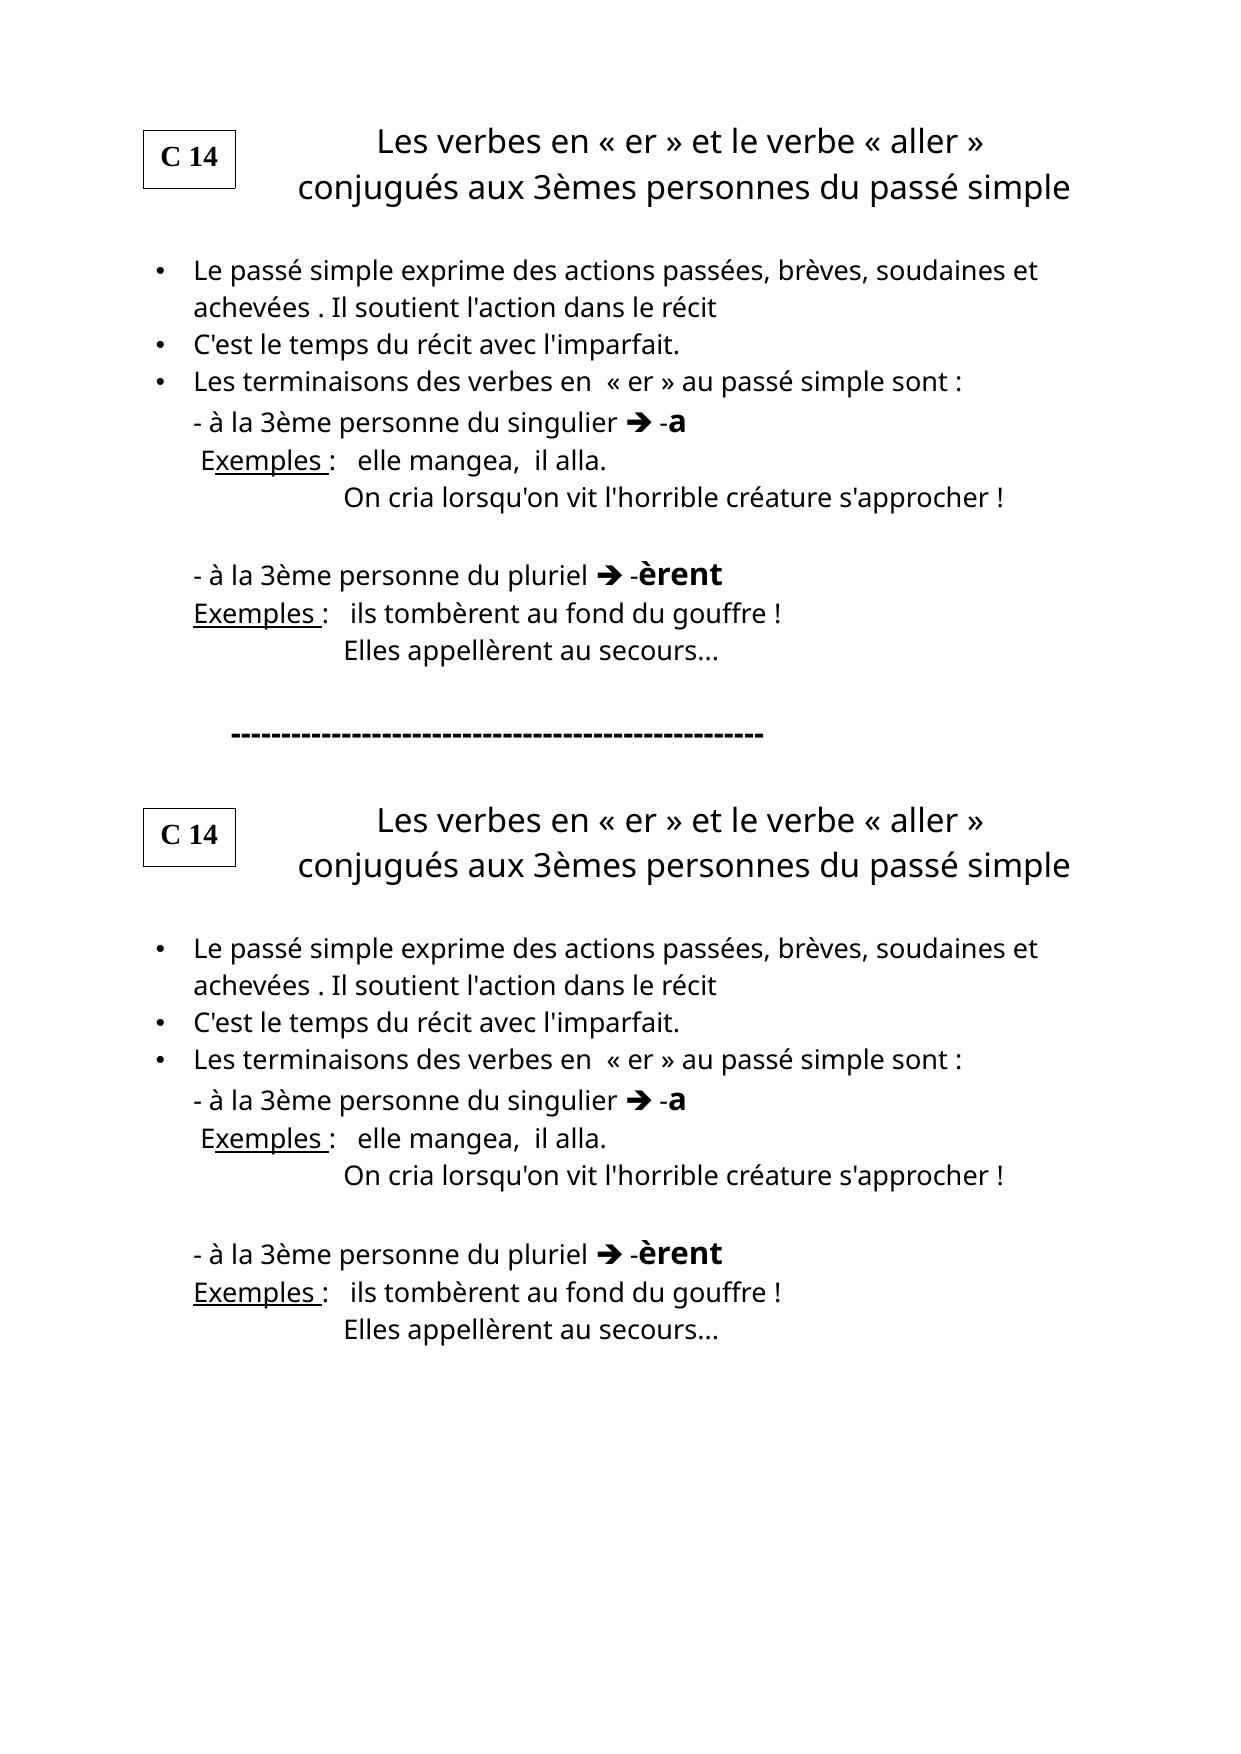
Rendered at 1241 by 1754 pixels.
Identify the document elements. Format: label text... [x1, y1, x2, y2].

list Exemples : elle mangea, il alla. [156, 1120, 1122, 1157]
list Exemples : elle mangea, il alla. [156, 442, 1122, 478]
list Exemples : ils tombèrent au fond du gouffre ! [156, 1273, 1122, 1310]
list ----------------------------------------------------- [193, 711, 1122, 754]
text C 14 [152, 817, 226, 851]
text conjugués aux 3èmes personnes du passé simple [118, 842, 1122, 887]
list Les terminaisons des verbes en « er » au passé simple sont : [156, 362, 1122, 399]
list Les terminaisons des verbes en « er » au passé simple sont : [156, 1041, 1122, 1077]
text Les verbes en « er » et le verbe « aller » [118, 796, 1122, 842]
text conjugués aux 3èmes personnes du passé simple [118, 163, 1122, 209]
list - à la 3ème personne du pluriel  -èrent [156, 552, 1122, 595]
list - à la 3ème personne du singulier  -a [156, 399, 1122, 442]
list C'est le temps du récit avec l'imparfait. [156, 325, 1122, 362]
list C'est le temps du récit avec l'imparfait. [156, 1004, 1122, 1041]
list - à la 3ème personne du singulier  -a [156, 1077, 1122, 1120]
list Elles appellèrent au secours... [306, 632, 1122, 669]
list Le passé simple exprime des actions passées, brèves, soudaines et achevées . Il soutient l'action dans le récit [156, 252, 1122, 325]
list Elles appellèrent au secours... [306, 1310, 1122, 1347]
text Les verbes en « er » et le verbe « aller » [144, 131, 235, 188]
list On cria lorsqu'on vit l'horrible créature s'approcher ! [306, 1157, 1122, 1194]
text C 14 [152, 139, 226, 172]
text Les verbes en « er » et le verbe « aller » [118, 118, 1122, 163]
list Exemples : ils tombèrent au fond du gouffre ! [156, 595, 1122, 632]
list Le passé simple exprime des actions passées, brèves, soudaines et achevées . Il soutient l'action dans le récit [156, 930, 1122, 1004]
list On cria lorsqu'on vit l'horrible créature s'approcher ! [306, 478, 1122, 515]
list - à la 3ème personne du pluriel  -èrent [156, 1231, 1122, 1273]
text Les verbes en « er » et le verbe « aller » [144, 809, 235, 866]
